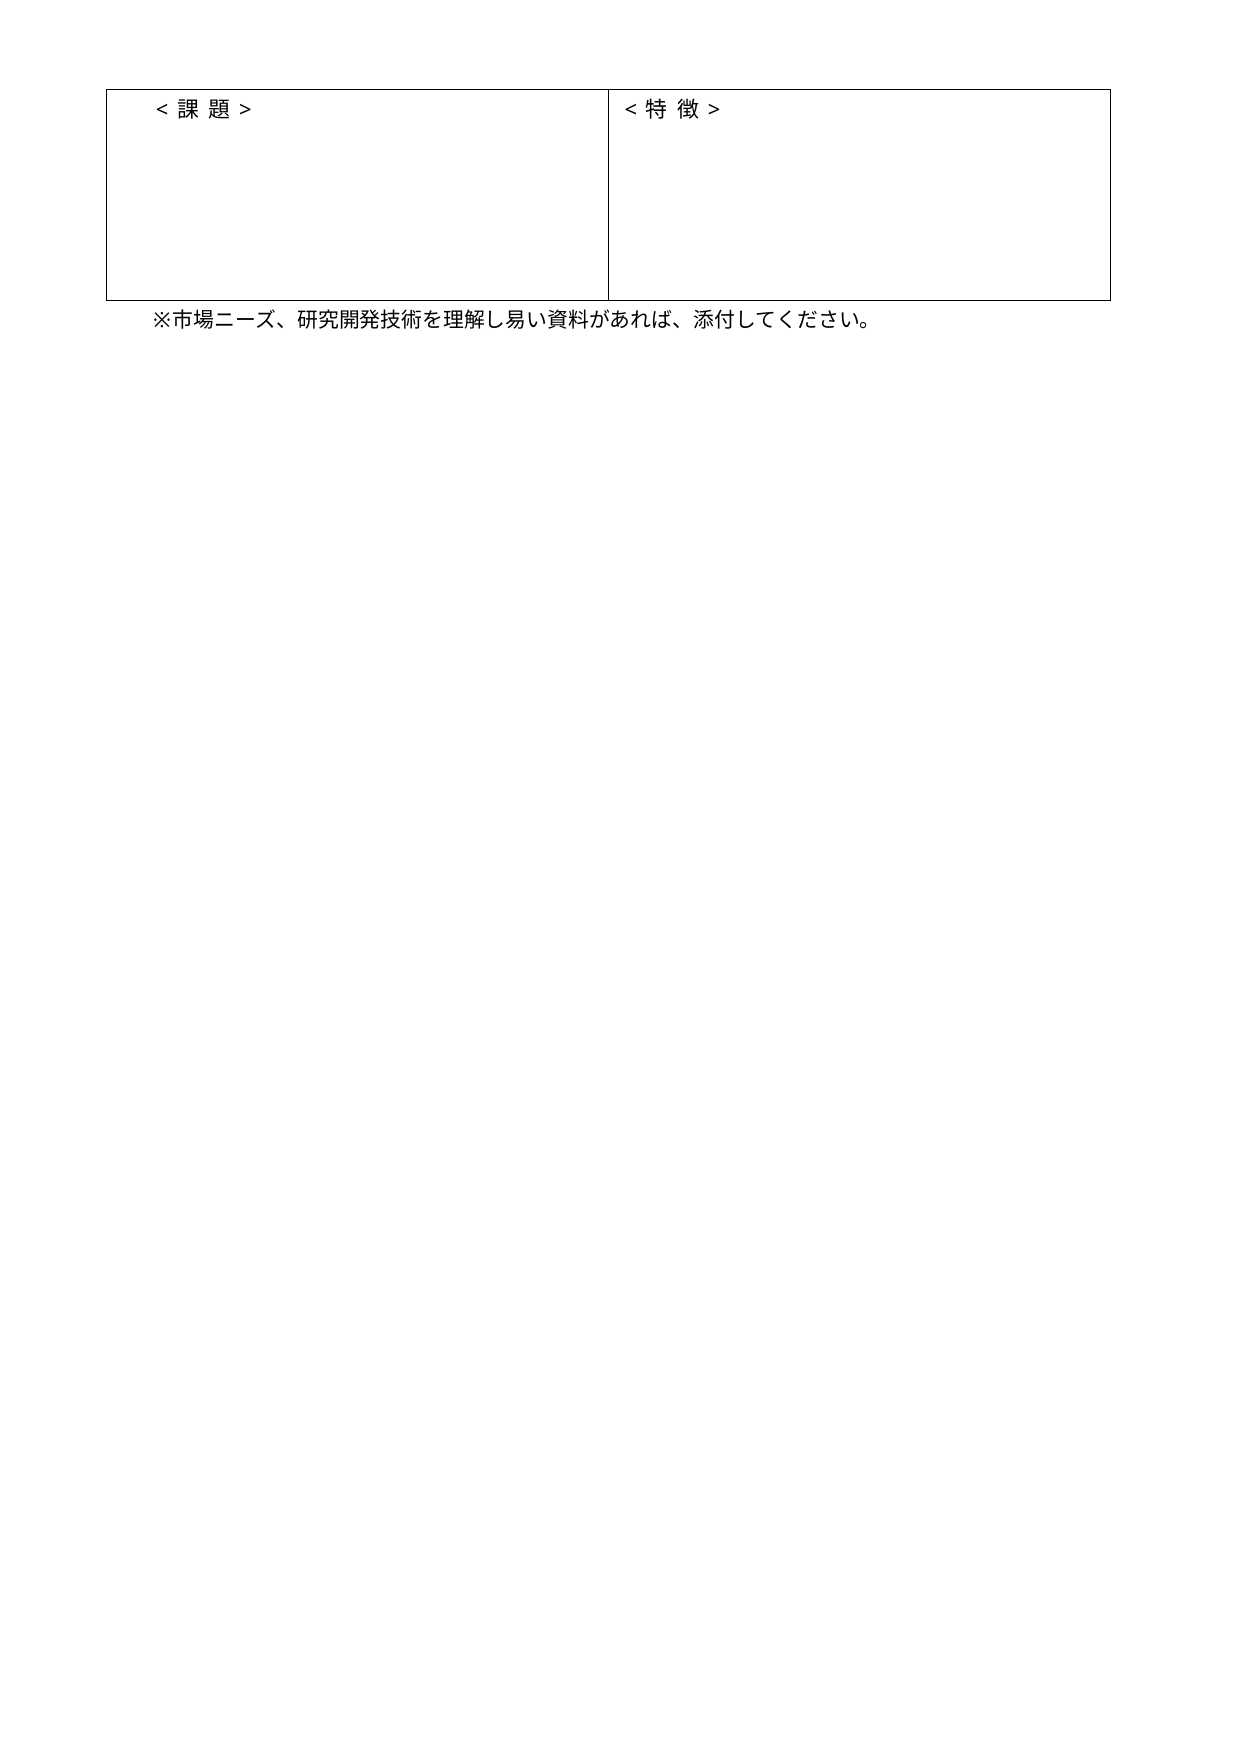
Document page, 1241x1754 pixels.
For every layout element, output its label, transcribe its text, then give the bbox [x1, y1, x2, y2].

text ※市場ニーズ、研究開発技術を理解し易い資料があれば、添付してください。 [107, 301, 1089, 334]
table_cell <課題> [107, 90, 608, 300]
table_cell <特徴> [609, 90, 1110, 300]
